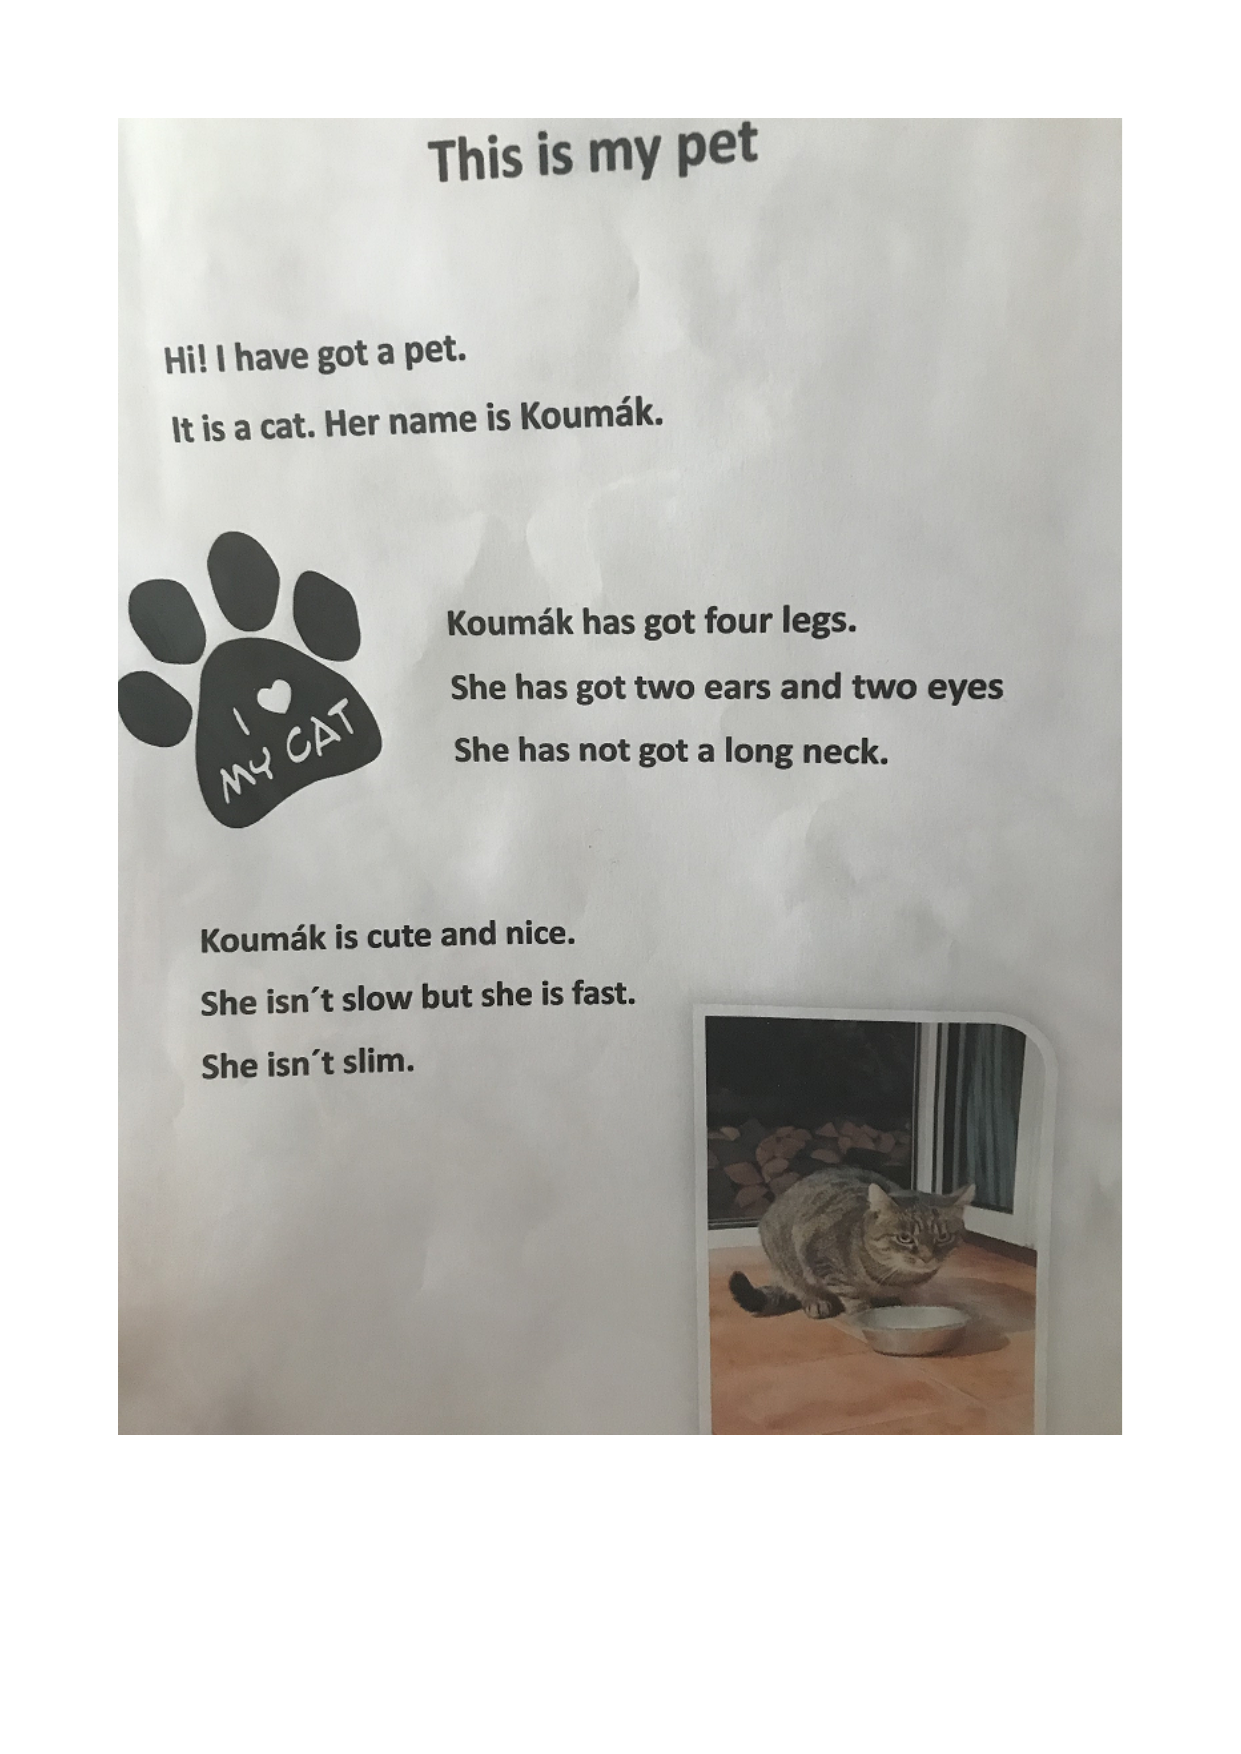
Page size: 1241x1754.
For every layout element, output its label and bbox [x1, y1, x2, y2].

picture [118, 118, 1123, 1435]
